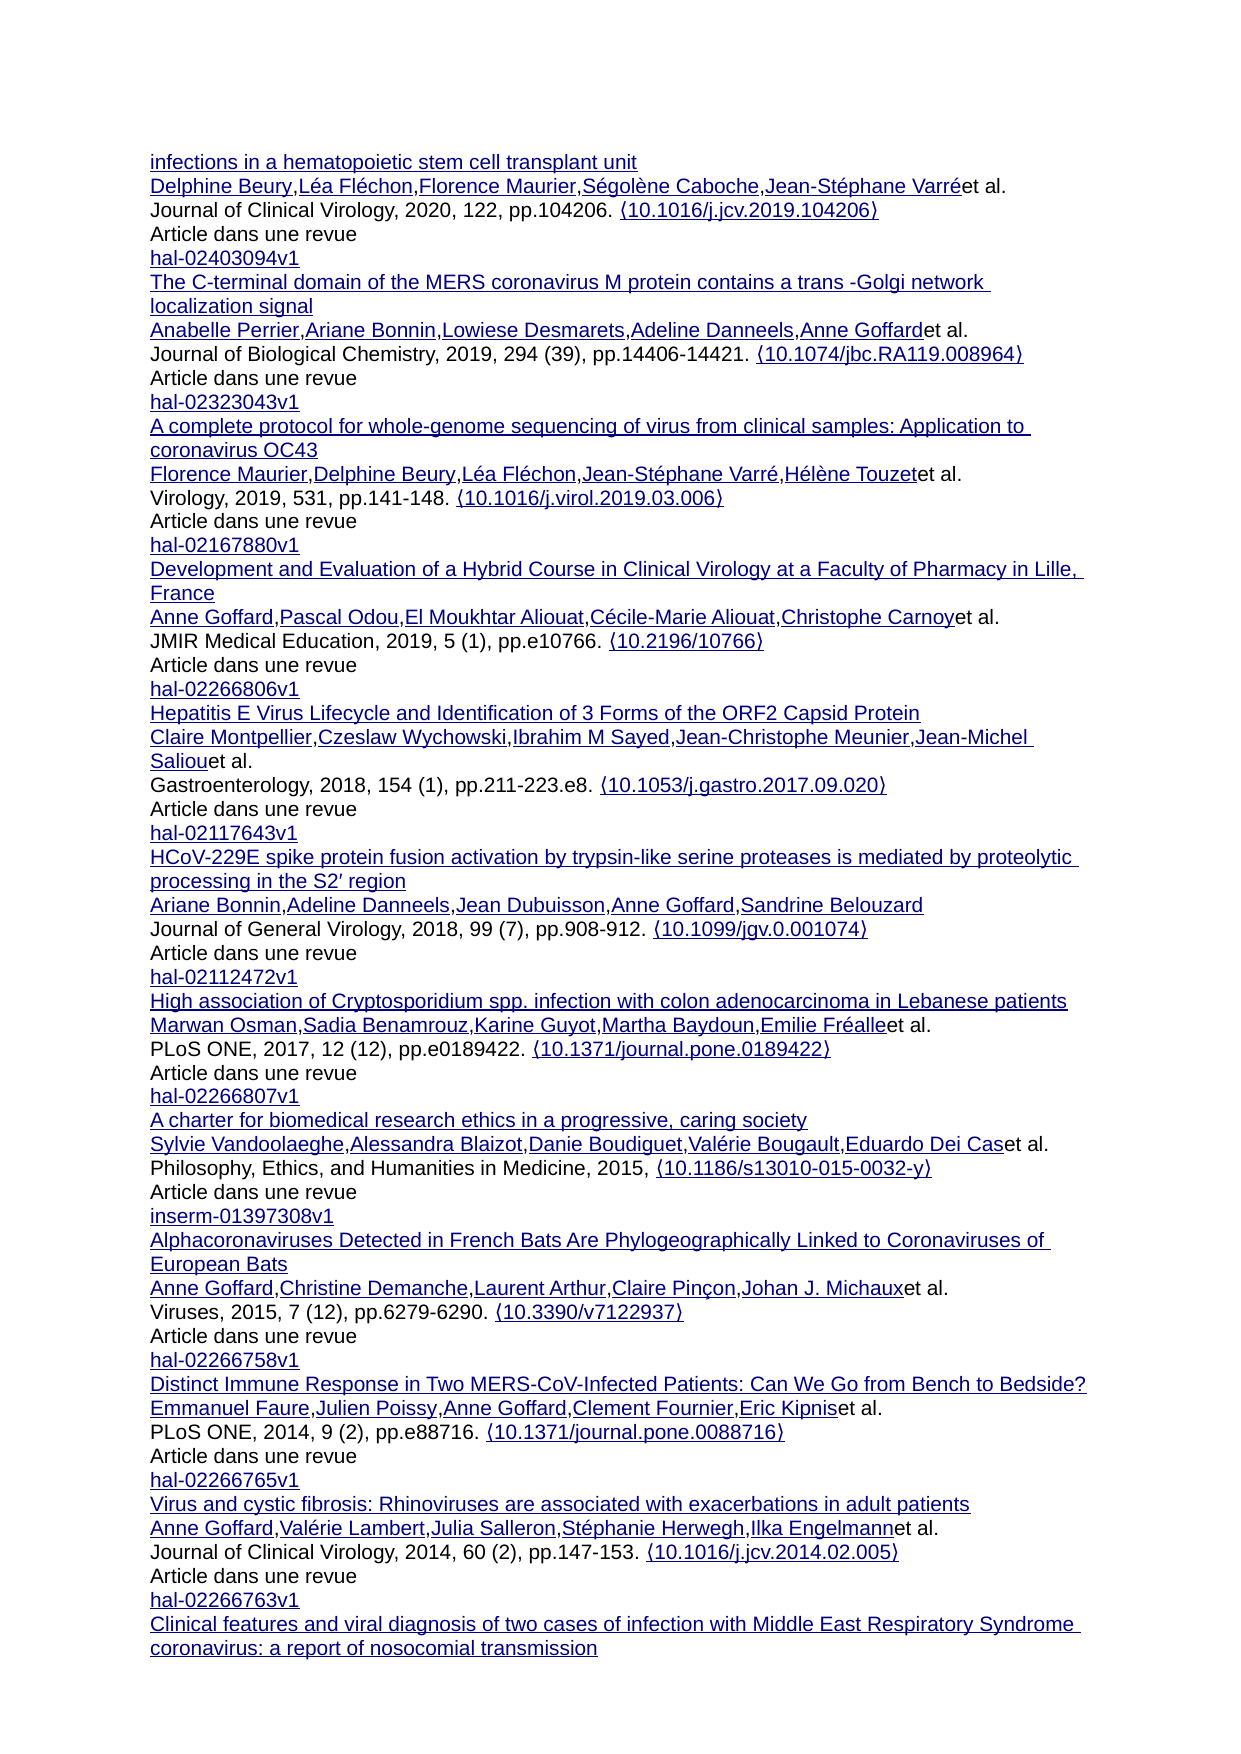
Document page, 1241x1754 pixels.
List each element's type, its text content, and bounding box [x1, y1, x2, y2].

table_cell High association of Cryptosporidium spp. infection with colon adenocarcinoma in Lebanese patients Marwan Osman,Sadia Benamrouz,Karine Guyot,Martha Baydoun,Emilie Fréalleet al. PLoS ONE, 2017, 12 (12), pp.e0189422. ⟨10.1371/journal.pone.0189422⟩ Article dans une revue hal-02266807v1 [150, 989, 1090, 1108]
table_cell Clinical features and viral diagnosis of two cases of infection with Middle East Respiratory Syndrome coronavirus: a report of nosocomial transmission [150, 1611, 1090, 1659]
table_cell Development and Evaluation of a Hybrid Course in Clinical Virology at a Faculty of Pharmacy in Lille, France Anne Goffard,Pascal Odou,El Moukhtar Aliouat,Cécile-Marie Aliouat,Christophe Carnoyet al. JMIR Medical Education, 2019, 5 (1), pp.e10766. ⟨10.2196/10766⟩ Article dans une revue hal-02266806v1 [150, 557, 1090, 701]
table_cell Hepatitis E Virus Lifecycle and Identification of 3 Forms of the ORF2 Capsid Protein Claire Montpellier,Czeslaw Wychowski,Ibrahim M Sayed,Jean-Christophe Meunier,Jean-Michel Saliouet al. Gastroenterology, 2018, 154 (1), pp.211-223.e8. ⟨10.1053/j.gastro.2017.09.020⟩ Article dans une revue hal-02117643v1 [150, 701, 1090, 845]
table_cell A charter for biomedical research ethics in a progressive, caring society Sylvie Vandoolaeghe,Alessandra Blaizot,Danie Boudiguet,Valérie Bougault,Eduardo Dei Caset al. Philosophy, Ethics, and Humanities in Medicine, 2015, ⟨10.1186/s13010-015-0032-y⟩ Article dans une revue inserm-01397308v1 [150, 1108, 1090, 1228]
table_cell Virus and cystic fibrosis: Rhinoviruses are associated with exacerbations in adult patients Anne Goffard,Valérie Lambert,Julia Salleron,Stéphanie Herwegh,Ilka Engelmannet al. Journal of Clinical Virology, 2014, 60 (2), pp.147-153. ⟨10.1016/j.jcv.2014.02.005⟩ Article dans une revue hal-02266763v1 [150, 1492, 1090, 1611]
table_cell The C-terminal domain of the MERS coronavirus M protein contains a trans -Golgi network localization signal Anabelle Perrier,Ariane Bonnin,Lowiese Desmarets,Adeline Danneels,Anne Goffardet al. Journal of Biological Chemistry, 2019, 294 (39), pp.14406-14421. ⟨10.1074/jbc.RA119.008964⟩ Article dans une revue hal-02323043v1 [150, 270, 1090, 413]
table_cell infections in a hematopoietic stem cell transplant unit Delphine Beury,Léa Fléchon,Florence Maurier,Ségolène Caboche,Jean-Stéphane Varréet al. Journal of Clinical Virology, 2020, 122, pp.104206. ⟨10.1016/j.jcv.2019.104206⟩ Article dans une revue hal-02403094v1 [150, 150, 1090, 270]
table_cell Alphacoronaviruses Detected in French Bats Are Phylogeographically Linked to Coronaviruses of European Bats Anne Goffard,Christine Demanche,Laurent Arthur,Claire Pinçon,Johan J. Michauxet al. Viruses, 2015, 7 (12), pp.6279-6290. ⟨10.3390/v7122937⟩ Article dans une revue hal-02266758v1 [150, 1228, 1090, 1372]
table_cell A complete protocol for whole-genome sequencing of virus from clinical samples: Application to coronavirus OC43 Florence Maurier,Delphine Beury,Léa Fléchon,Jean-Stéphane Varré,Hélène Touzetet al. Virology, 2019, 531, pp.141-148. ⟨10.1016/j.virol.2019.03.006⟩ Article dans une revue hal-02167880v1 [150, 414, 1090, 557]
table_cell Distinct Immune Response in Two MERS-CoV-Infected Patients: Can We Go from Bench to Bedside? Emmanuel Faure,Julien Poissy,Anne Goffard,Clement Fournier,Eric Kipniset al. PLoS ONE, 2014, 9 (2), pp.e88716. ⟨10.1371/journal.pone.0088716⟩ Article dans une revue hal-02266765v1 [150, 1372, 1090, 1492]
table_cell HCoV-229E spike protein fusion activation by trypsin-like serine proteases is mediated by proteolytic processing in the S2′ region Ariane Bonnin,Adeline Danneels,Jean Dubuisson,Anne Goffard,Sandrine Belouzard Journal of General Virology, 2018, 99 (7), pp.908-912. ⟨10.1099/jgv.0.001074⟩ Article dans une revue hal-02112472v1 [150, 845, 1090, 988]
